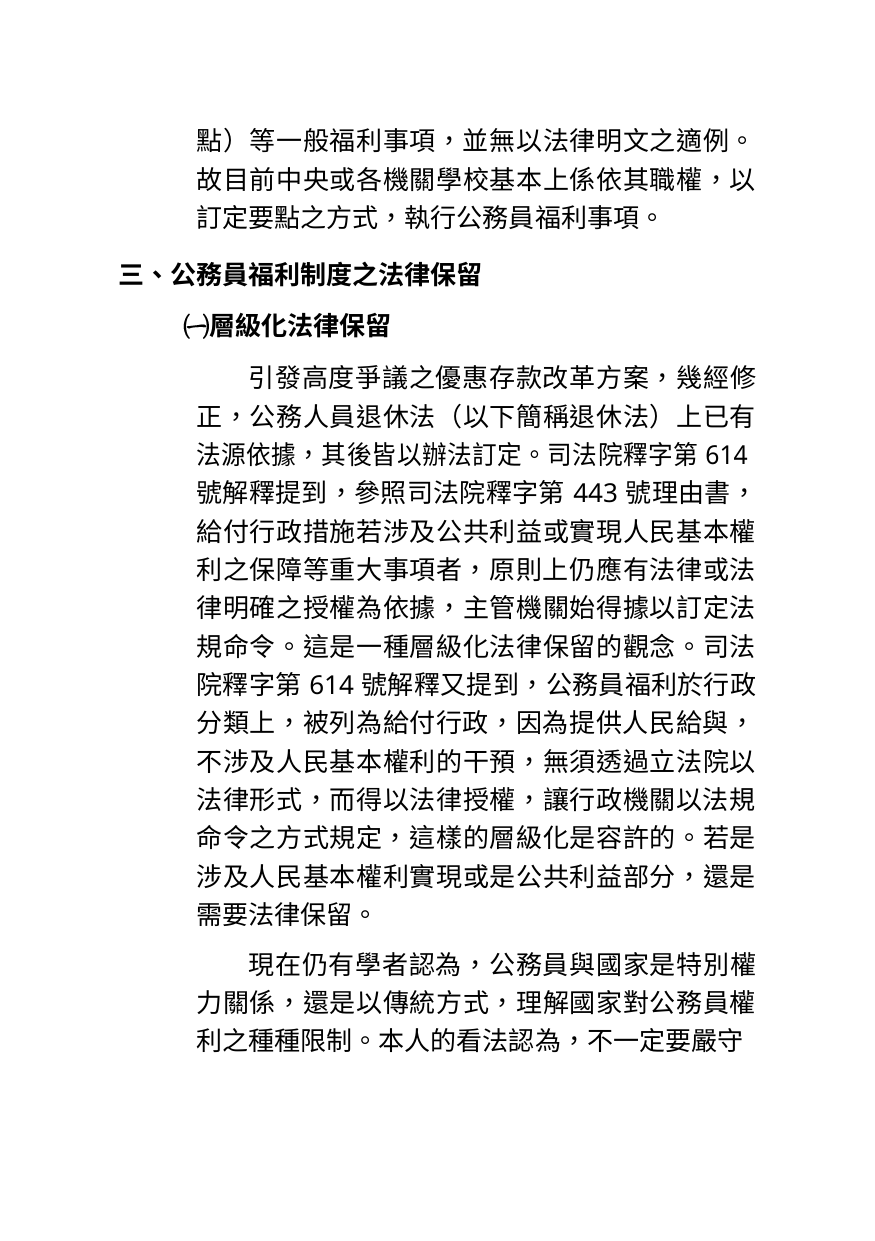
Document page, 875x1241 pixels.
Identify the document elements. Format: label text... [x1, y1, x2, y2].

text 號解釋提到，參照司法院釋字第 443 號理由書， 給付行政措施若涉及公共利益或實現人民基本權利之保障等重大事項者，原則上仍應有法律或法律明確之授權為依據，主管機關始得據以訂定法規命令。這是一種層級化法律保留的觀念。司法院釋字第 614 號解釋又提到，公務員福利於行政分類上，被列為給付行政，因為提供人民給與， 不涉及人民基本權利的干預，無須透過立法院以法律形式，而得以法律授權，讓行政機關以法規命令之方式規定，這樣的層級化是容許的。若是涉及人民基本權利實現或是公共利益部分，還是需要法律保留。 [196, 475, 757, 932]
text 點）等一般福利事項，並無以法律明文之適例。故目前中央或各機關學校基本上係依其職權，以訂定要點之方式，執行公務員福利事項。 [196, 123, 756, 235]
text 層級化法律保留 [209, 308, 793, 343]
text 現在仍有學者認為，公務員與國家是特別權力關係，還是以傳統方式，理解國家對公務員權利之種種限制。本人的看法認為，不一定要嚴守 [196, 946, 757, 1058]
subtitle 三、公務員福利制度之法律保留 [118, 256, 793, 292]
picture [183, 313, 209, 340]
text 引發高度爭議之優惠存款改革方案，幾經修正，公務人員退休法（以下簡稱退休法）上已有法源依據，其後皆以辦法訂定。司法院釋字第 614 [196, 360, 757, 472]
